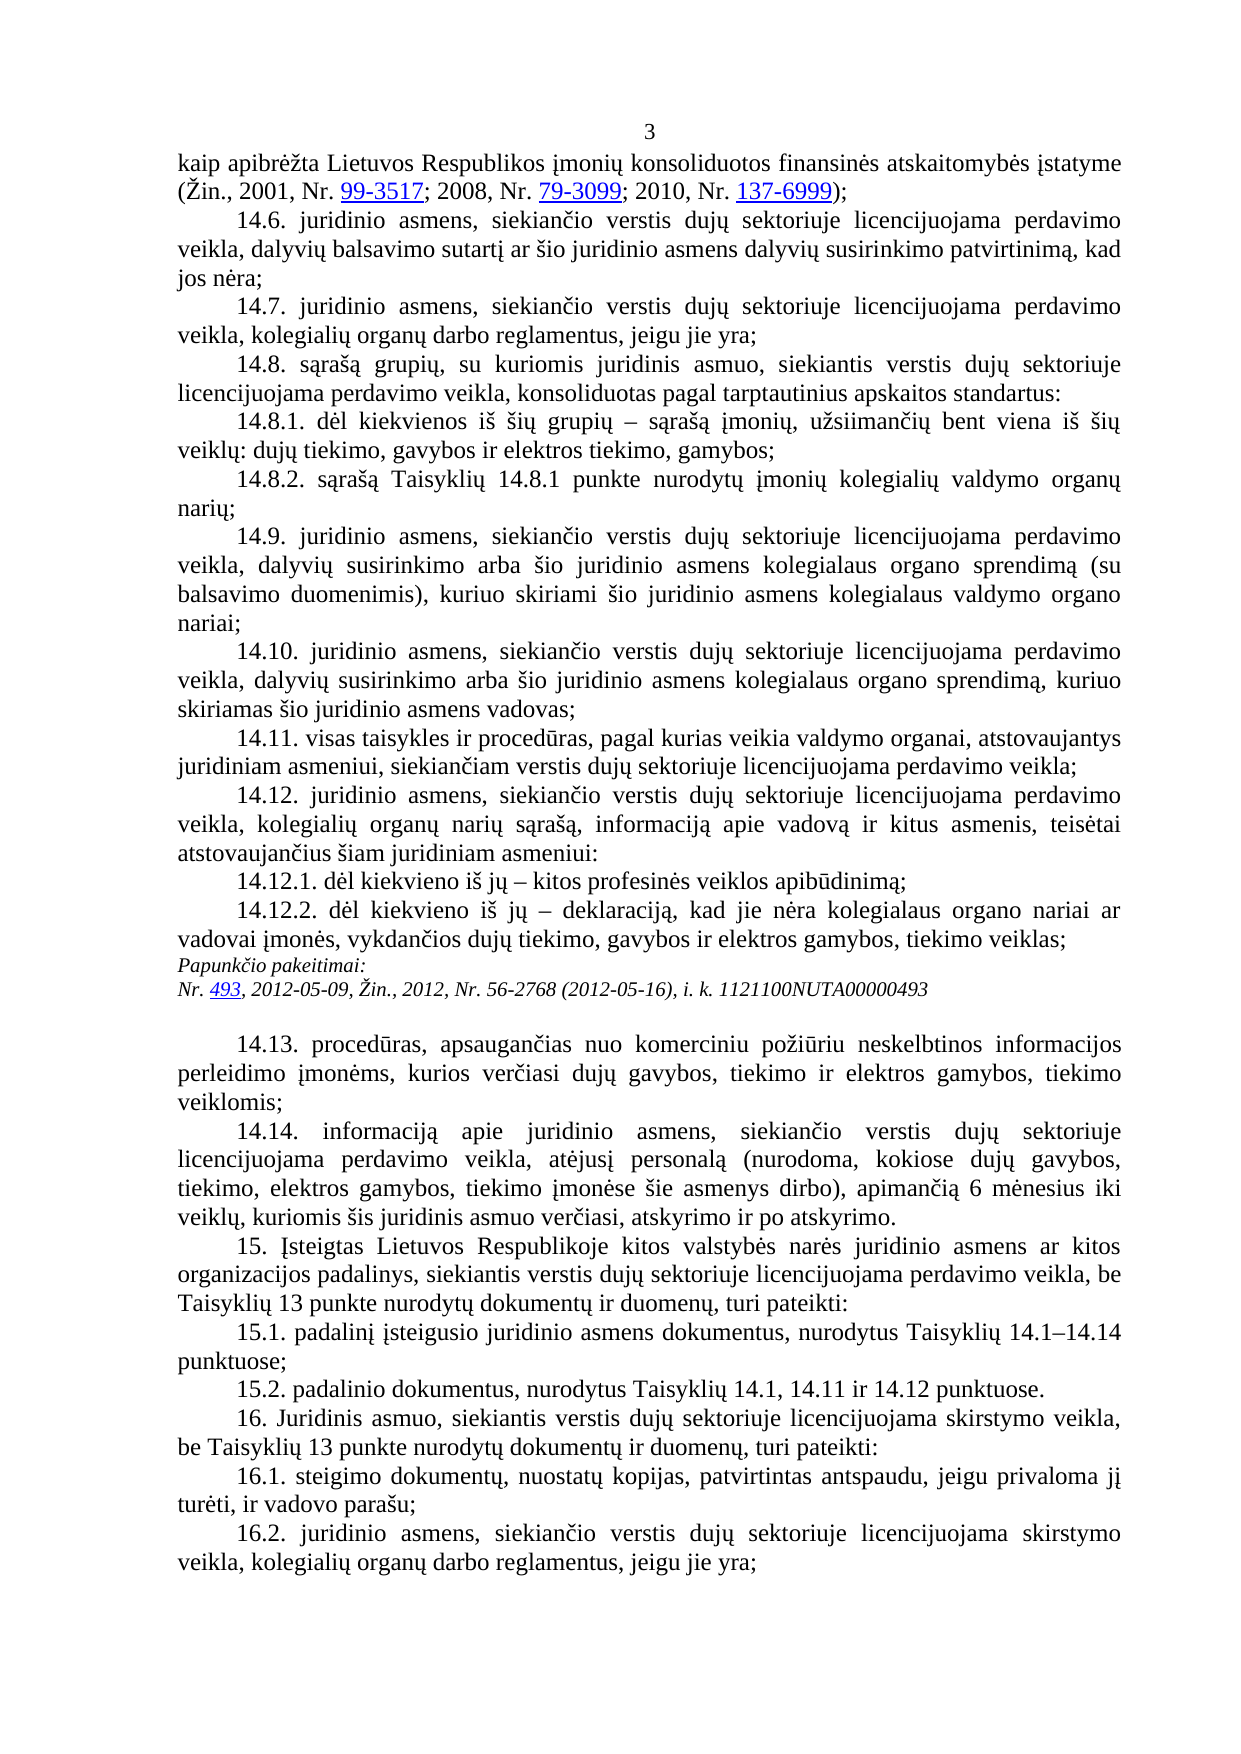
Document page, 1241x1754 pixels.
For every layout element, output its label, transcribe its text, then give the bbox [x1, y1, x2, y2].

text 14.10. juridinio asmens, siekiančio verstis dujų sektoriuje licencijuojama perdavimo veikla, dalyvių susirinkimo arba šio juridinio asmens kolegialaus organo sprendimą, kuriuo skiriamas šio juridinio asmens vadovas; [177, 636, 1122, 723]
text 14.13. procedūras, apsaugančias nuo komerciniu požiūriu neskelbtinos informacijos perleidimo įmonėms, kurios verčiasi dujų gavybos, tiekimo ir elektros gamybos, tiekimo veiklomis; [177, 1029, 1122, 1116]
text 15. Įsteigtas Lietuvos Respublikoje kitos valstybės narės juridinio asmens ar kitos organizacijos padalinys, siekiantis verstis dujų sektoriuje licencijuojama perdavimo veikla, be Taisyklių 13 punkte nurodytų dokumentų ir duomenų, turi pateikti: [177, 1231, 1122, 1317]
text 14.8.2. sąrašą Taisyklių 14.8.1 punkte nurodytų įmonių kolegialių valdymo organų narių; [177, 464, 1122, 521]
text 14.9. juridinio asmens, siekiančio verstis dujų sektoriuje licencijuojama perdavimo veikla, dalyvių susirinkimo arba šio juridinio asmens kolegialaus organo sprendimą (su balsavimo duomenimis), kuriuo skiriami šio juridinio asmens kolegialaus valdymo organo nariai; [177, 521, 1122, 636]
text 16. Juridinis asmuo, siekiantis verstis dujų sektoriuje licencijuojama skirstymo veikla, be Taisyklių 13 punkte nurodytų dokumentų ir duomenų, turi pateikti: [177, 1403, 1122, 1461]
text 14.8.1. dėl kiekvienos iš šių grupių – sąrašą įmonių, užsiimančių bent viena iš šių veiklų: dujų tiekimo, gavybos ir elektros tiekimo, gamybos; [177, 406, 1122, 464]
text 14.12.1. dėl kiekvieno iš jų – kitos profesinės veiklos apibūdinimą; [177, 866, 1122, 895]
text 14.7. juridinio asmens, siekiančio verstis dujų sektoriuje licencijuojama perdavimo veikla, kolegialių organų darbo reglamentus, jeigu jie yra; [177, 291, 1122, 349]
text Papunkčio pakeitimai: [177, 953, 1122, 977]
text kaip apibrėžta Lietuvos Respublikos įmonių konsoliduotos finansinės atskaitomybės įstatyme (Žin., 2001, Nr. 99-3517; 2008, Nr. 79-3099; 2010, Nr. 137-6999); [177, 148, 1122, 205]
text Nr. 493, 2012-05-09, Žin., 2012, Nr. 56-2768 (2012-05-16), i. k. 1121100NUTA00000493 [177, 977, 1122, 1001]
text 14.12.2. dėl kiekvieno iš jų – deklaraciją, kad jie nėra kolegialaus organo nariai ar vadovai įmonės, vykdančios dujų tiekimo, gavybos ir elektros gamybos, tiekimo veiklas; [177, 895, 1122, 953]
text 16.1. steigimo dokumentų, nuostatų kopijas, patvirtintas antspaudu, jeigu privaloma jį turėti, ir vadovo parašu; [177, 1461, 1122, 1518]
text 14.12. juridinio asmens, siekiančio verstis dujų sektoriuje licencijuojama perdavimo veikla, kolegialių organų narių sąrašą, informaciją apie vadovą ir kitus asmenis, teisėtai atstovaujančius šiam juridiniam asmeniui: [177, 780, 1122, 866]
text 14.11. visas taisykles ir procedūras, pagal kurias veikia valdymo organai, atstovaujantys juridiniam asmeniui, siekiančiam verstis dujų sektoriuje licencijuojama perdavimo veikla; [177, 723, 1122, 780]
text 15.1. padalinį įsteigusio juridinio asmens dokumentus, nurodytus Taisyklių 14.1–14.14 punktuose; [177, 1317, 1122, 1374]
text 14.6. juridinio asmens, siekiančio verstis dujų sektoriuje licencijuojama perdavimo veikla, dalyvių balsavimo sutartį ar šio juridinio asmens dalyvių susirinkimo patvirtinimą, kad jos nėra; [177, 205, 1122, 291]
text 15.2. padalinio dokumentus, nurodytus Taisyklių 14.1, 14.11 ir 14.12 punktuose. [177, 1374, 1122, 1403]
text 16.2. juridinio asmens, siekiančio verstis dujų sektoriuje licencijuojama skirstymo veikla, kolegialių organų darbo reglamentus, jeigu jie yra; [177, 1518, 1122, 1576]
text 14.14. informaciją apie juridinio asmens, siekiančio verstis dujų sektoriuje licencijuojama perdavimo veikla, atėjusį personalą (nurodoma, kokiose dujų gavybos, tiekimo, elektros gamybos, tiekimo įmonėse šie asmenys dirbo), apimančią 6 mėnesius iki veiklų, kuriomis šis juridinis asmuo verčiasi, atskyrimo ir po atskyrimo. [177, 1116, 1122, 1231]
text 14.8. sąrašą grupių, su kuriomis juridinis asmuo, siekiantis verstis dujų sektoriuje licencijuojama perdavimo veikla, konsoliduotas pagal tarptautinius apskaitos standartus: [177, 349, 1122, 406]
